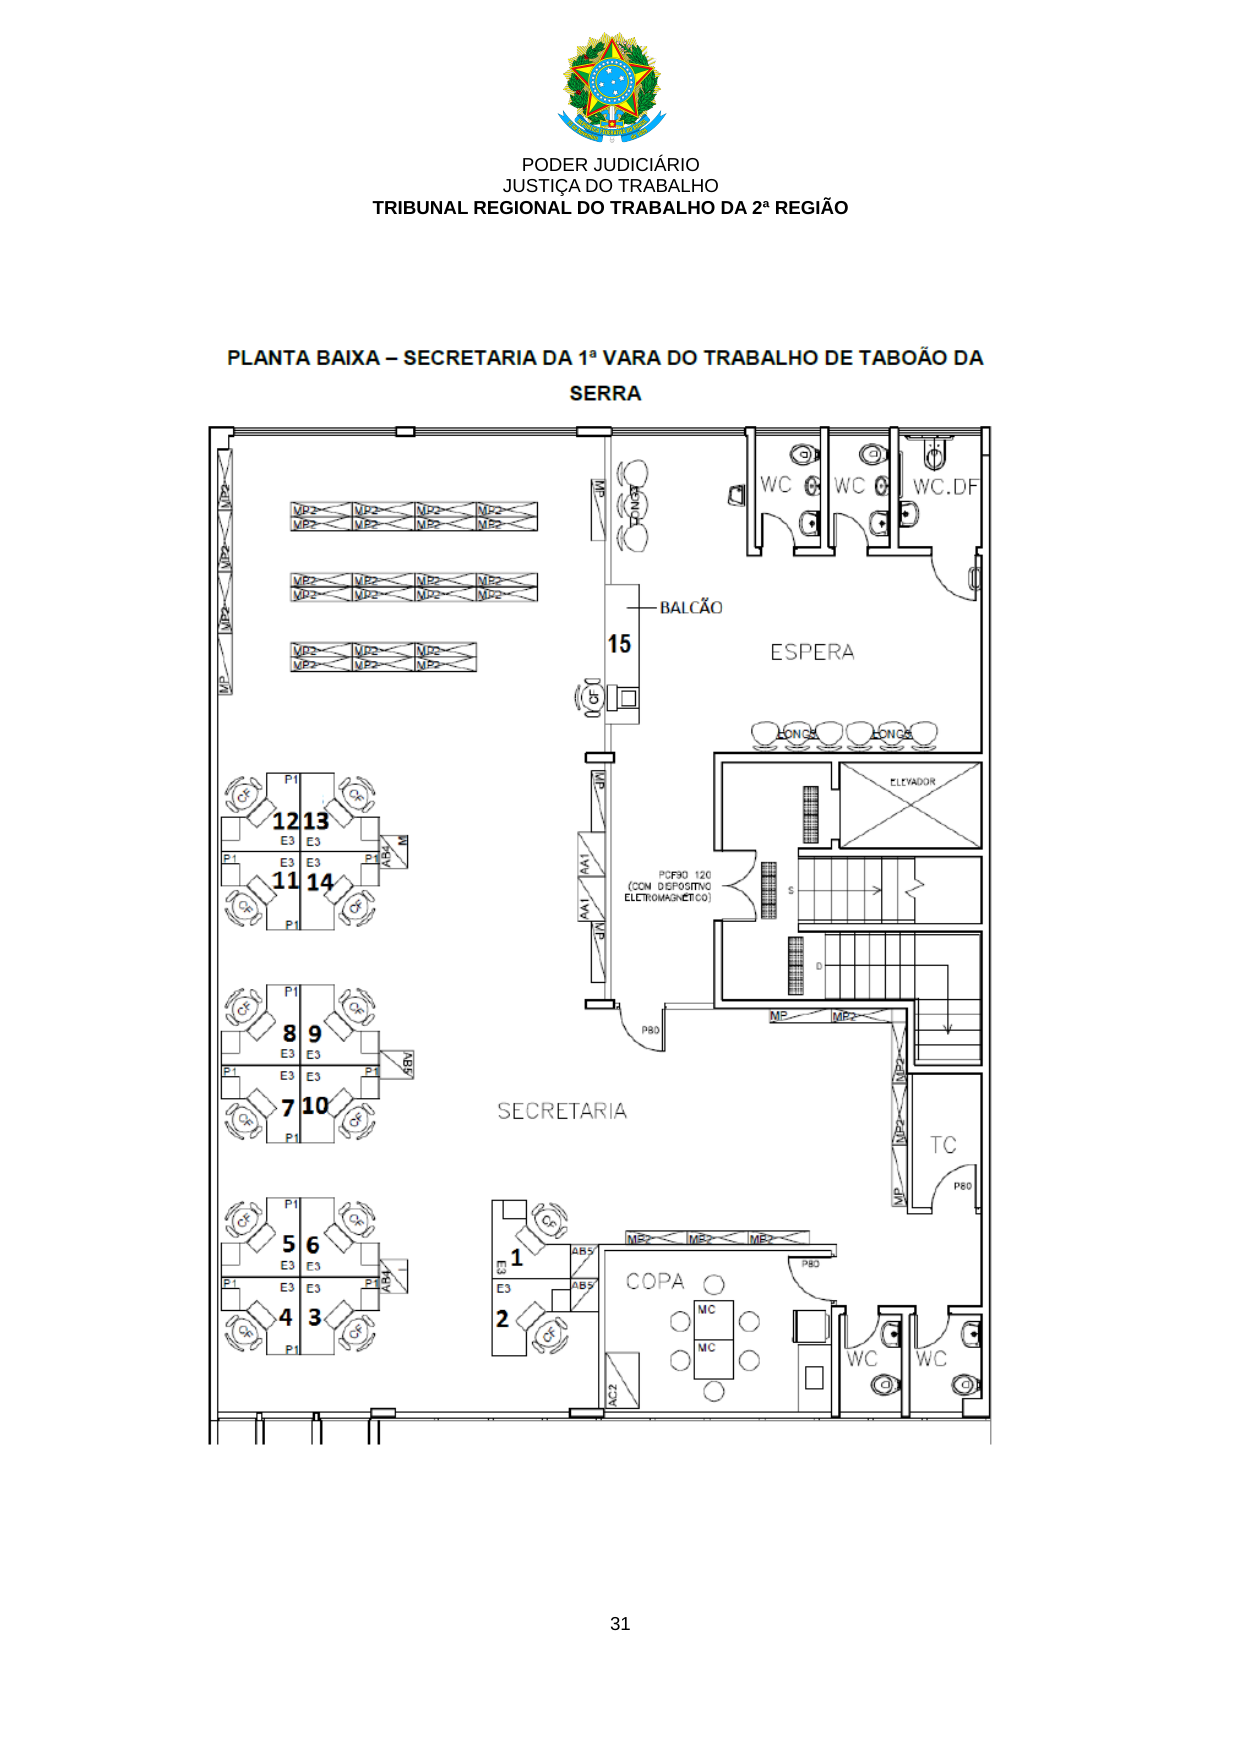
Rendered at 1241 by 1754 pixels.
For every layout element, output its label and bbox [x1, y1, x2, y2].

picture [178, 343, 1027, 1463]
